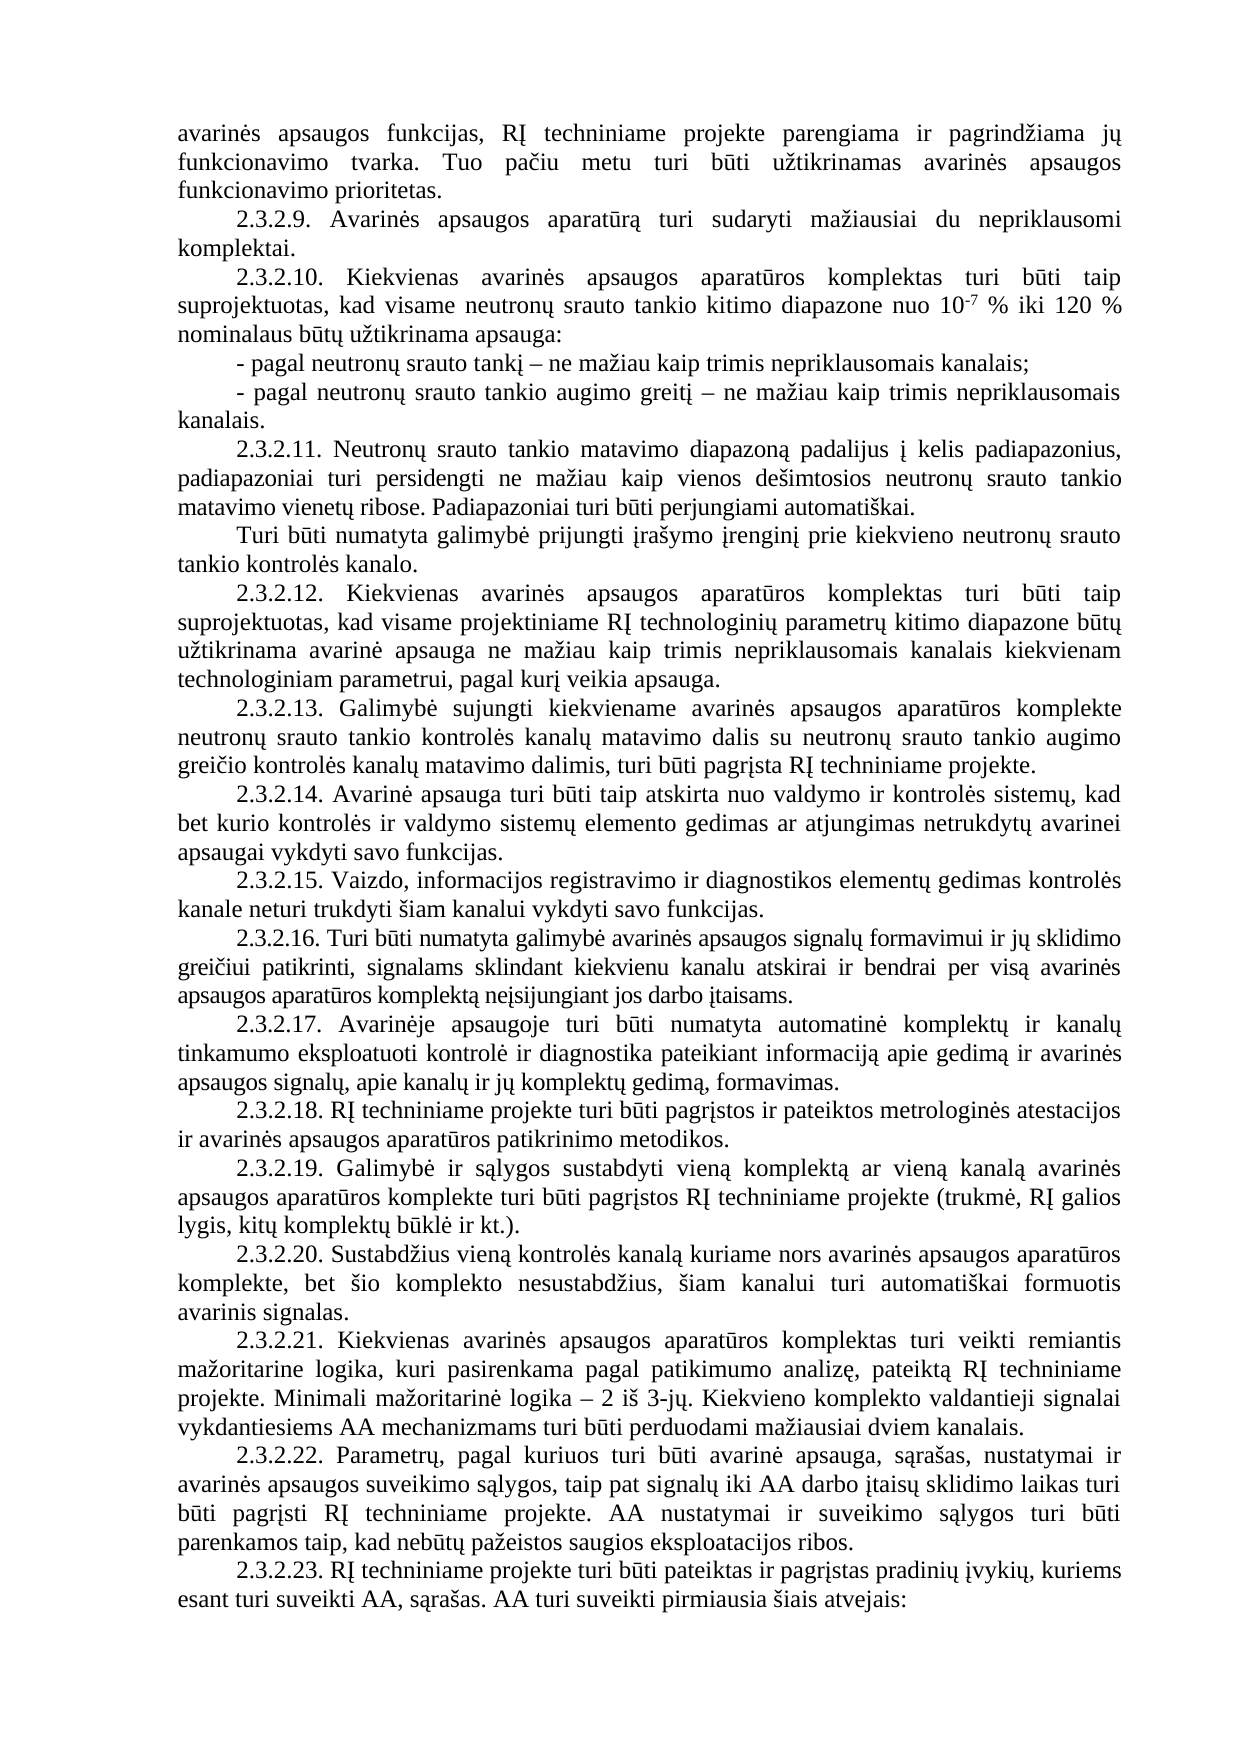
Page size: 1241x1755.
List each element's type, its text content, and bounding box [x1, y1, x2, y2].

text 2.3.2.12. Kiekvienas avarinės apsaugos aparatūros komplektas turi būti taip suprojektuotas, kad visame projektiniame RĮ technologinių parametrų kitimo diapazone būtų užtikrinama avarinė apsauga ne mažiau kaip trimis nepriklausomais kanalais kiekvienam technologiniam parametrui, pagal kurį veikia apsauga. [177, 578, 1122, 693]
text - pagal neutronų srauto tankio augimo greitį – ne mažiau kaip trimis nepriklausomais kanalais. [177, 377, 1122, 434]
text 2.3.2.23. RĮ techniniame projekte turi būti pateiktas ir pagrįstas pradinių įvykių, kuriems esant turi suveikti AA, sąrašas. AA turi suveikti pirmiausia šiais atvejais: [177, 1556, 1122, 1613]
text 2.3.2.10. Kiekvienas avarinės apsaugos aparatūros komplektas turi būti taip suprojektuotas, kad visame neutronų srauto tankio kitimo diapazone nuo 10-7 % iki 120 % nominalaus būtų užtikrinama apsauga: [177, 262, 1122, 348]
text 2.3.2.19. Galimybė ir sąlygos sustabdyti vieną komplektą ar vieną kanalą avarinės apsaugos aparatūros komplekte turi būti pagrįstos RĮ techniniame projekte (trukmė, RĮ galios lygis, kitų komplektų būklė ir kt.). [177, 1153, 1122, 1239]
text 2.3.2.13. Galimybė sujungti kiekviename avarinės apsaugos aparatūros komplekte neutronų srauto tankio kontrolės kanalų matavimo dalis su neutronų srauto tankio augimo greičio kontrolės kanalų matavimo dalimis, turi būti pagrįsta RĮ techniniame projekte. [177, 693, 1122, 779]
text 2.3.2.14. Avarinė apsauga turi būti taip atskirta nuo valdymo ir kontrolės sistemų, kad bet kurio kontrolės ir valdymo sistemų elemento gedimas ar atjungimas netrukdytų avarinei apsaugai vykdyti savo funkcijas. [177, 779, 1122, 866]
text 2.3.2.22. Parametrų, pagal kuriuos turi būti avarinė apsauga, sąrašas, nustatymai ir avarinės apsaugos suveikimo sąlygos, taip pat signalų iki AA darbo įtaisų sklidimo laikas turi būti pagrįsti RĮ techniniame projekte. AA nustatymai ir suveikimo sąlygos turi būti parenkamos taip, kad nebūtų pažeistos saugios eksploatacijos ribos. [177, 1441, 1122, 1556]
text - pagal neutronų srauto tankį – ne mažiau kaip trimis nepriklausomais kanalais; [177, 348, 1122, 377]
text avarinės apsaugos funkcijas, RĮ techniniame projekte parengiama ir pagrindžiama jų funkcionavimo tvarka. Tuo pačiu metu turi būti užtikrinamas avarinės apsaugos funkcionavimo prioritetas. [177, 118, 1122, 204]
text 2.3.2.20. Sustabdžius vieną kontrolės kanalą kuriame nors avarinės apsaugos aparatūros komplekte, bet šio komplekto nesustabdžius, šiam kanalui turi automatiškai formuotis avarinis signalas. [177, 1239, 1122, 1326]
text 2.3.2.18. RĮ techniniame projekte turi būti pagrįstos ir pateiktos metrologinės atestacijos ir avarinės apsaugos aparatūros patikrinimo metodikos. [177, 1096, 1122, 1153]
text 2.3.2.15. Vaizdo, informacijos registravimo ir diagnostikos elementų gedimas kontrolės kanale neturi trukdyti šiam kanalui vykdyti savo funkcijas. [177, 866, 1122, 923]
text 2.3.2.16. Turi būti numatyta galimybė avarinės apsaugos signalų formavimui ir jų sklidimo greičiui patikrinti, signalams sklindant kiekvienu kanalu atskirai ir bendrai per visą avarinės apsaugos aparatūros komplektą neįsijungiant jos darbo įtaisams. [177, 923, 1122, 1009]
text 2.3.2.11. Neutronų srauto tankio matavimo diapazoną padalijus į kelis padiapazonius, padiapazoniai turi persidengti ne mažiau kaip vienos dešimtosios neutronų srauto tankio matavimo vienetų ribose. Padiapazoniai turi būti perjungiami automatiškai. [177, 434, 1122, 521]
text 2.3.2.9. Avarinės apsaugos aparatūrą turi sudaryti mažiausiai du nepriklausomi komplektai. [177, 204, 1122, 262]
text 2.3.2.17. Avarinėje apsaugoje turi būti numatyta automatinė komplektų ir kanalų tinkamumo eksploatuoti kontrolė ir diagnostika pateikiant informaciją apie gedimą ir avarinės apsaugos signalų, apie kanalų ir jų komplektų gedimą, formavimas. [177, 1009, 1122, 1096]
text Turi būti numatyta galimybė prijungti įrašymo įrenginį prie kiekvieno neutronų srauto tankio kontrolės kanalo. [177, 521, 1122, 578]
text 2.3.2.21. Kiekvienas avarinės apsaugos aparatūros komplektas turi veikti remiantis mažoritarine logika, kuri pasirenkama pagal patikimumo analizę, pateiktą RĮ techniniame projekte. Minimali mažoritarinė logika – 2 iš 3-jų. Kiekvieno komplekto valdantieji signalai vykdantiesiems AA mechanizmams turi būti perduodami mažiausiai dviem kanalais. [177, 1326, 1122, 1441]
